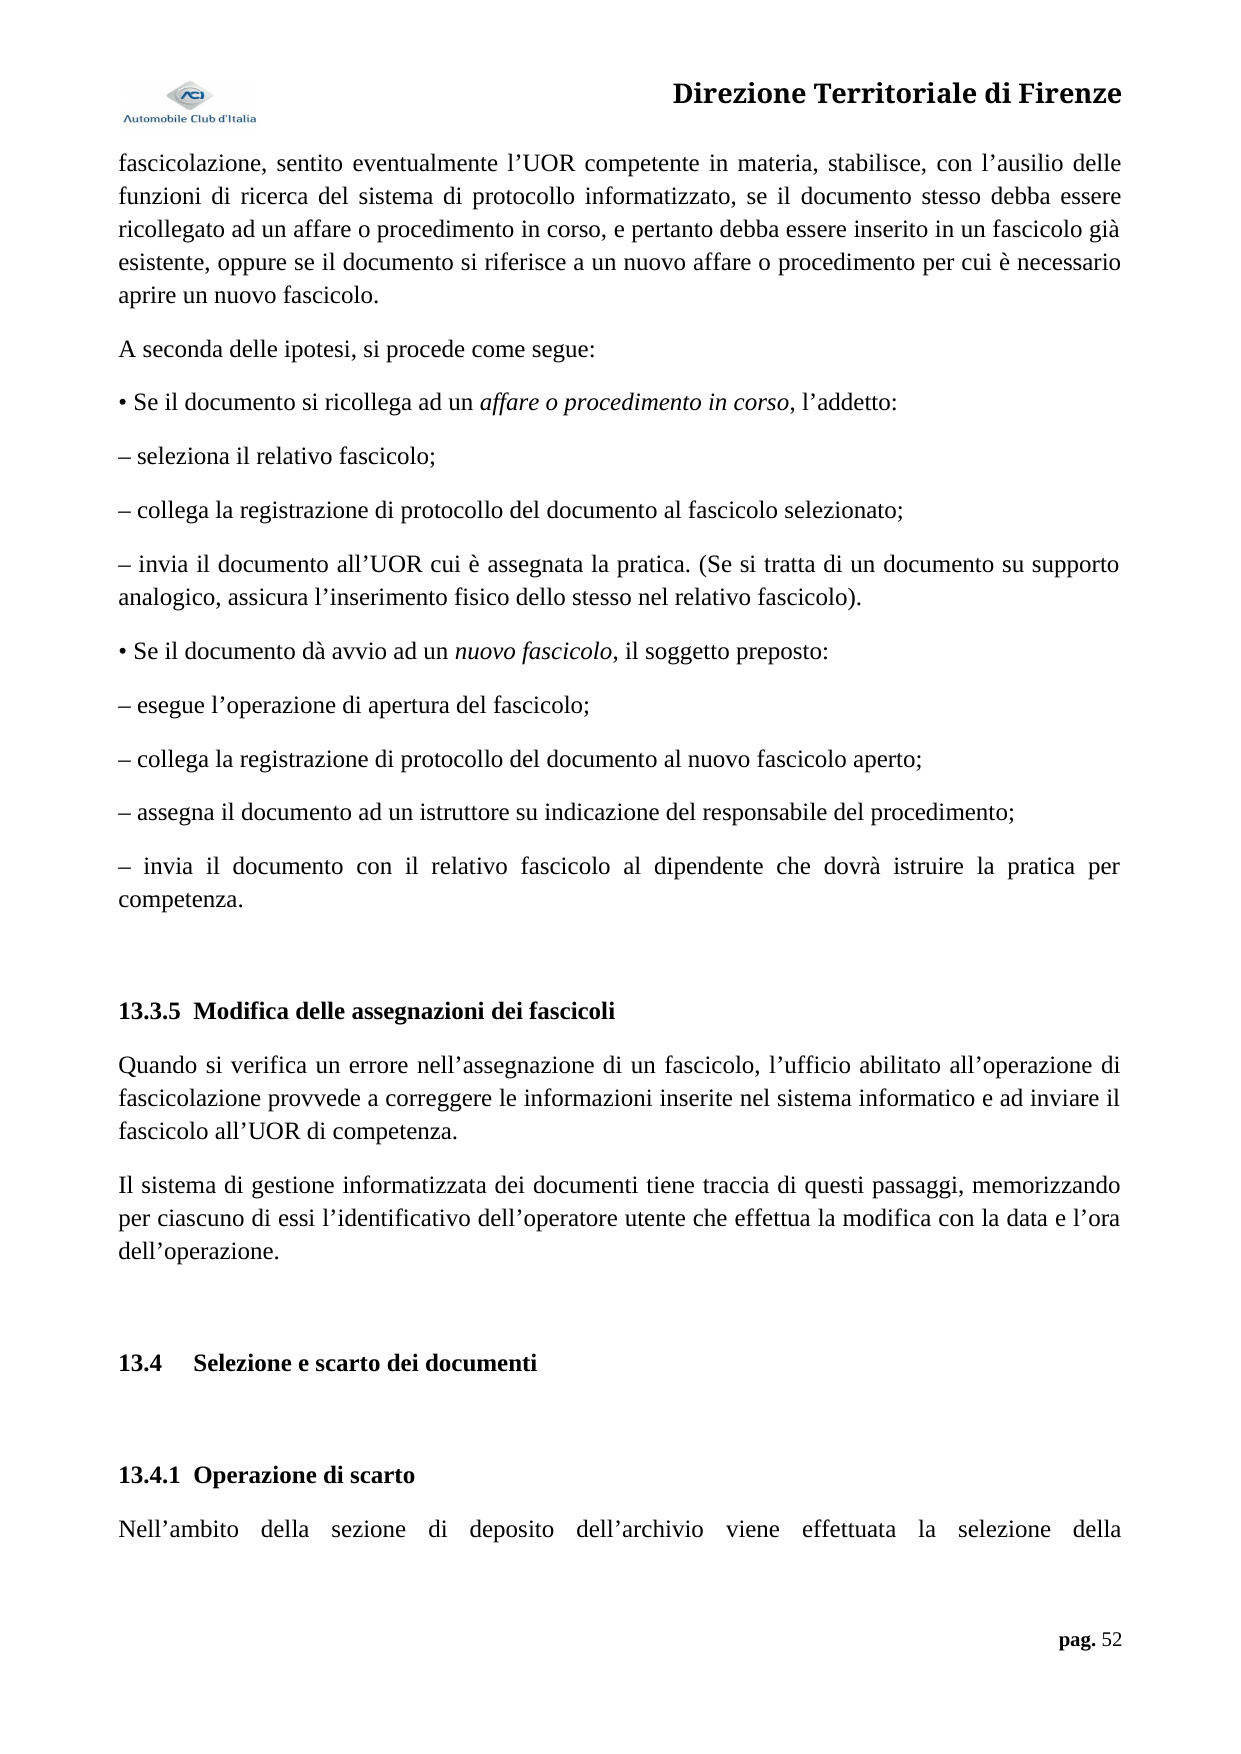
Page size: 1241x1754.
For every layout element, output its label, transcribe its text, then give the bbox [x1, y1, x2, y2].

text – collega la registrazione di protocollo del documento al fascicolo selezionato; [118, 495, 1122, 524]
text • Se il documento si ricollega ad un affare o procedimento in corso, l’addetto: [118, 387, 1122, 416]
text fascicolazione, sentito eventualmente l’UOR competente in materia, stabilisce, con l’ausilio delle funzioni di ricerca del sistema di protocollo informatizzato, se il documento stesso debba essere ricollegato ad un affare o procedimento in corso, e pertanto debba essere inserito in un fascicolo già esistente, oppure se il documento si riferisce a un nuovo affare o procedimento per cui è necessario aprire un nuovo fascicolo. [118, 148, 1122, 308]
list Modifica delle assegnazioni dei fascicoli [118, 996, 1122, 1025]
list Selezione e scarto dei documenti [118, 1348, 1122, 1377]
text Il sistema di gestione informatizzata dei documenti tiene traccia di questi passaggi, memorizzando per ciascuno di essi l’identificativo dell’operatore utente che effettua la modifica con la data e l’ora dell’operazione. [118, 1170, 1122, 1265]
text – seleziona il relativo fascicolo; [118, 441, 1122, 470]
text – assegna il documento ad un istruttore su indicazione del responsabile del procedimento; [118, 797, 1122, 826]
text – esegue l’operazione di apertura del fascicolo; [118, 690, 1122, 718]
text Quando si verifica un errore nell’assegnazione di un fascicolo, l’ufficio abilitato all’operazione di fascicolazione provvede a correggere le informazioni inserite nel sistema informatico e ad inviare il fascicolo all’UOR di competenza. [118, 1050, 1122, 1145]
text A seconda delle ipotesi, si procede come segue: [118, 334, 1122, 362]
text – invia il documento all’UOR cui è assegnata la pratica. (Se si tratta di un documento su supporto analogico, assicura l’inserimento fisico dello stesso nel relativo fascicolo). [118, 549, 1122, 611]
text Nell’ambito della sezione di deposito dell’archivio viene effettuata la selezione della [118, 1514, 1122, 1542]
picture [122, 75, 257, 136]
text – collega la registrazione di protocollo del documento al nuovo fascicolo aperto; [118, 744, 1122, 772]
text – invia il documento con il relativo fascicolo al dipendente che dovrà istruire la pratica per competenza. [118, 851, 1122, 913]
list Operazione di scarto [118, 1460, 1122, 1488]
text • Se il documento dà avvio ad un nuovo fascicolo, il soggetto preposto: [118, 636, 1122, 665]
